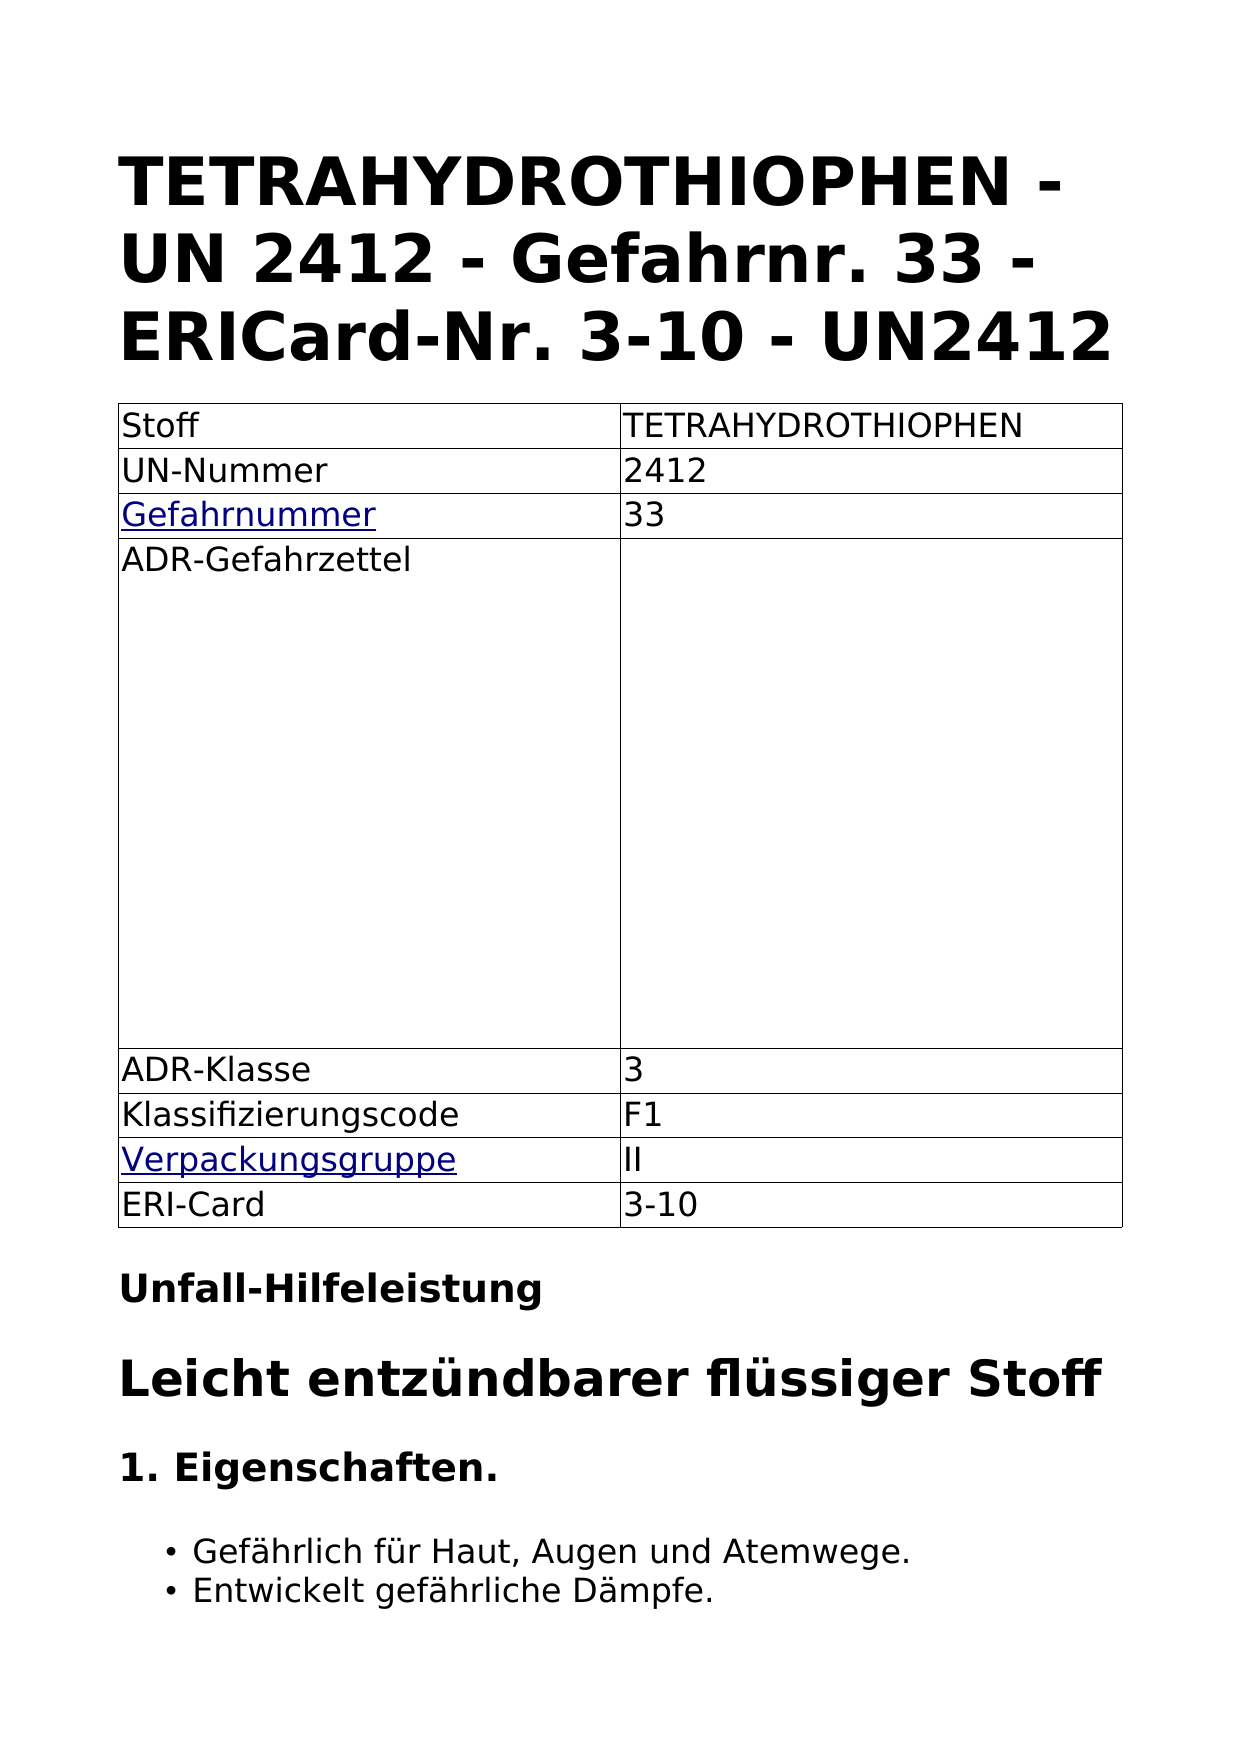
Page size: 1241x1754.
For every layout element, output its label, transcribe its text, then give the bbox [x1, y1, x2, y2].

subtitle Leicht entzündbarer flüssiger Stoff [118, 1349, 1122, 1408]
table_cell UN-Nummer [119, 449, 620, 493]
subtitle TETRAHYDROTHIOPHEN - UN 2412 - Gefahrnr. 33 - ERICard-Nr. 3-10 - UN2412 [118, 143, 1122, 376]
table_cell Gefahrnummer [119, 494, 620, 538]
list Gefährlich für Haut, Augen und Atemwege. [177, 1532, 1122, 1571]
table_header Stoff [119, 404, 620, 448]
subtitle 1. Eigenschaften. [118, 1445, 1122, 1490]
table_cell 3 [621, 1049, 1122, 1092]
table_cell Verpackungsgruppe [119, 1138, 620, 1182]
table_cell Klassifizierungscode [119, 1094, 620, 1137]
table_cell 3-10 [621, 1183, 1122, 1227]
list Entwickelt gefährliche Dämpfe. [177, 1571, 1122, 1610]
table_cell ADR-Gefahrzettel [119, 539, 620, 1048]
table_header TETRAHYDROTHIOPHEN [621, 404, 1122, 448]
table_cell II [621, 1138, 1122, 1182]
subtitle Unfall-Hilfeleistung [118, 1267, 1122, 1312]
table_cell 33 [621, 494, 1122, 538]
table_cell [621, 539, 1122, 1048]
table_cell 2412 [621, 449, 1122, 493]
table_cell F1 [621, 1094, 1122, 1137]
table_cell ADR-Klasse [119, 1049, 620, 1092]
table_cell ERI-Card [119, 1183, 620, 1227]
